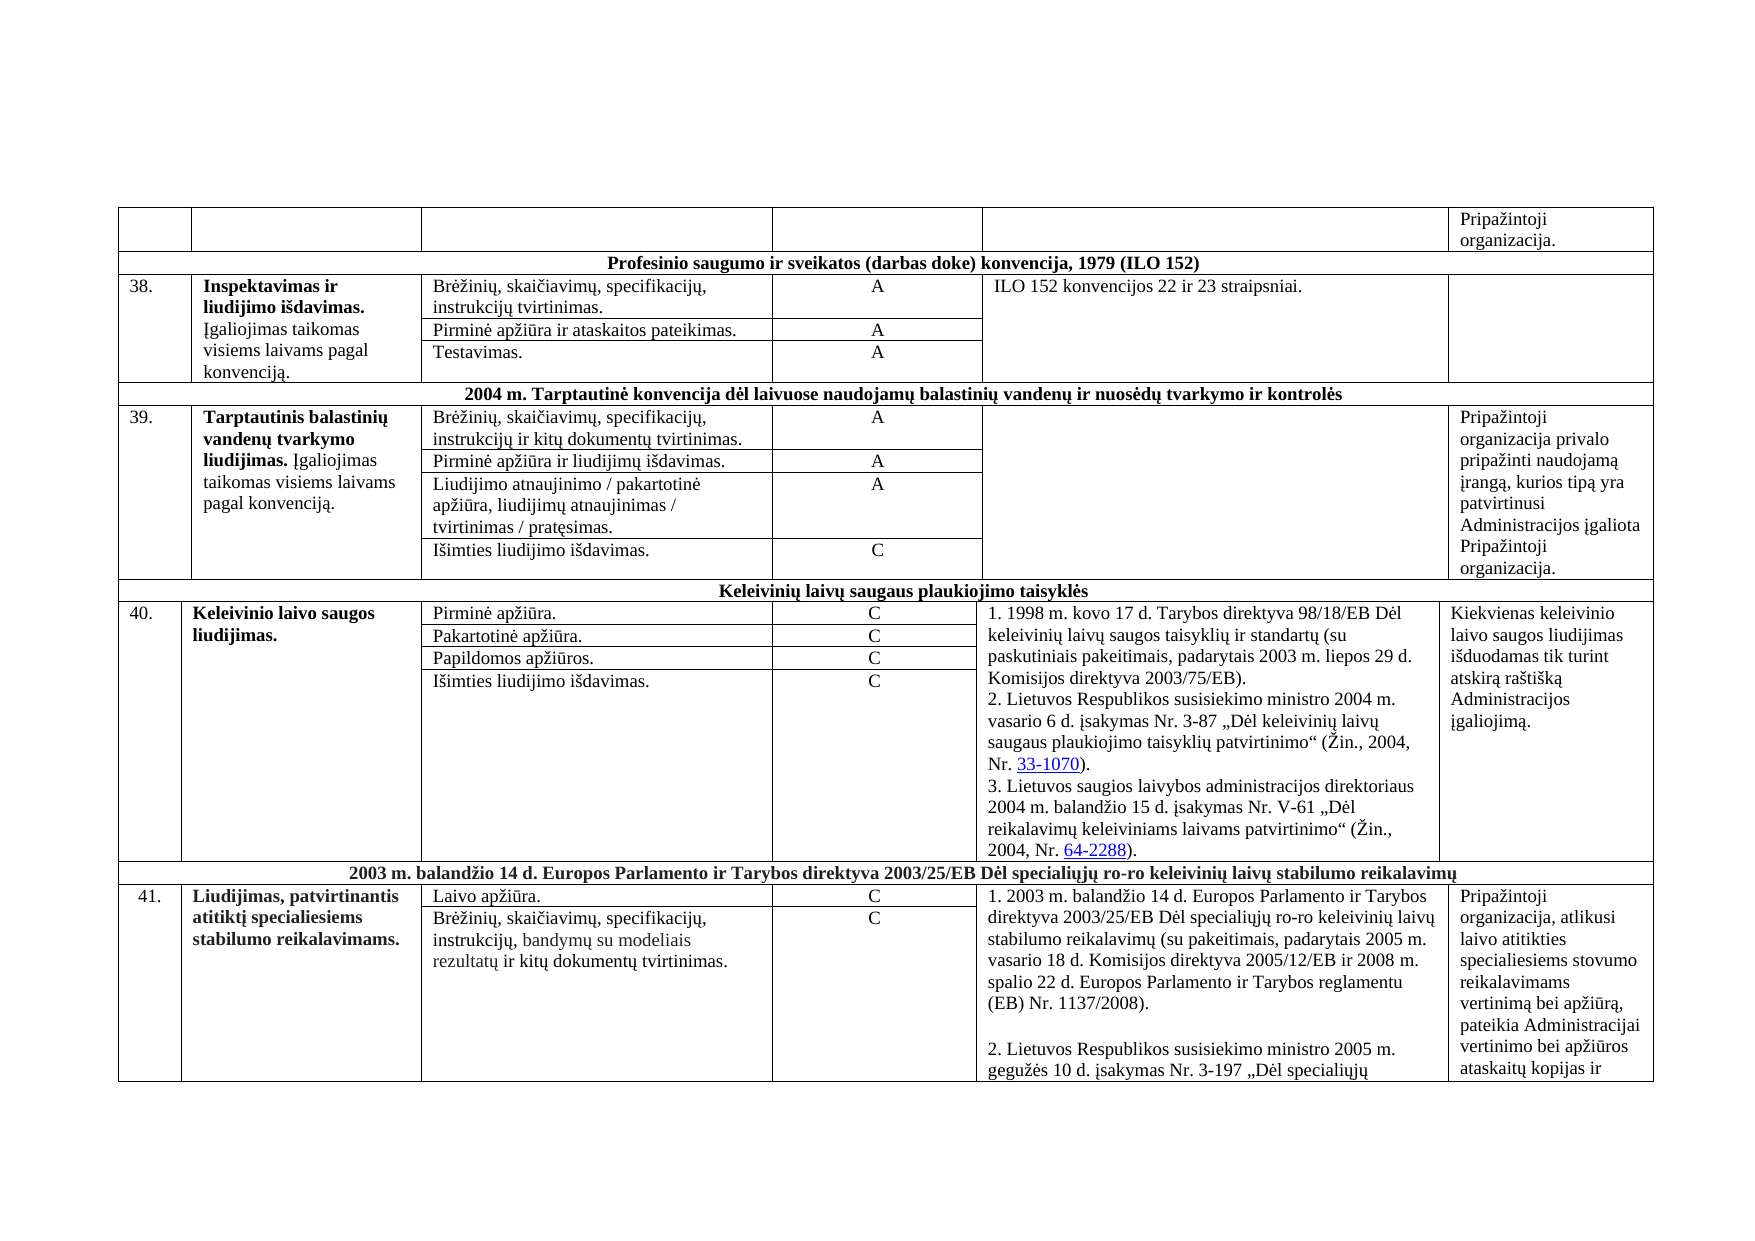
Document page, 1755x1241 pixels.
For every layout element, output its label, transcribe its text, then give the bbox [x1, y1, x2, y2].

table_cell Brėžinių, skaičiavimų, specifikacijų, instrukcijų tvirtinimas. [422, 275, 772, 318]
table_cell Išimties liudijimo išdavimas. [422, 539, 772, 578]
table_cell Laivo apžiūra. [422, 885, 772, 906]
table_cell [119, 580, 204, 601]
table_cell [192, 208, 421, 251]
table_cell A [773, 473, 982, 537]
table_cell Liudijimas, patvirtinantis atitiktį specialiesiems stabilumo reikalavimams. [182, 885, 421, 1081]
table_cell [1565, 252, 1615, 273]
table_cell [1615, 252, 1653, 273]
table_cell [1615, 580, 1653, 601]
table_cell 2003 m. balandžio 14 d. Europos Parlamento ir Tarybos direktyva 2003/25/EB Dėl specialiųjų ro-ro keleivinių laivų stabilumo reikalavimų [242, 862, 1565, 883]
table_cell Kiekvienas keleivinio laivo saugos liudijimas išduodamas tik turint atskirą raštišką Administracijos įgaliojimą. [1440, 602, 1653, 861]
table_cell 38. [119, 275, 191, 382]
table_cell Testavimas. [422, 341, 772, 382]
table_cell [119, 862, 204, 883]
table_cell Pirminė apžiūra ir liudijimų išdavimas. [422, 450, 772, 472]
table_cell Keleivinių laivų saugaus plaukiojimo taisyklės [242, 580, 1565, 601]
table_cell Pirminė apžiūra. [422, 602, 772, 624]
table_cell A [773, 406, 982, 449]
table_cell 39. [119, 406, 191, 578]
table_cell C [773, 670, 976, 861]
table_cell [983, 406, 1448, 578]
table_cell C [773, 647, 976, 669]
table_cell [204, 383, 242, 405]
table_cell Brėžinių, skaičiavimų, specifikacijų, instrukcijų, bandymų su modeliais rezultatų ir kitų dokumentų tvirtinimas. [422, 907, 772, 1081]
table_cell C [773, 885, 976, 906]
table_cell [119, 208, 191, 251]
table_cell ILO 152 konvencijos 22 ir 23 straipsniai. [983, 275, 1448, 382]
table_cell 1. 2003 m. balandžio 14 d. Europos Parlamento ir Tarybos direktyva 2003/25/EB Dėl specialiųjų ro-ro keleivinių laivų stabilumo reikalavimų (su pakeitimais, padarytais 2005 m. vasario 18 d. Komisijos direktyva 2005/12/EB ir 2008 m. spalio 22 d. Europos Parlamento ir Tarybos reglamentu (EB) Nr. 1137/2008). 2. Lietuvos Respublikos susisiekimo ministro 2005 m. gegužės 10 d. įsakymas Nr. 3-197 „Dėl specialiųjų [977, 885, 1448, 1081]
table_cell [1449, 275, 1653, 382]
table_cell 1. 1998 m. kovo 17 d. Tarybos direktyva 98/18/EB Dėl keleivinių laivų saugos taisyklių ir standartų (su paskutiniais pakeitimais, padarytais 2003 m. liepos 29 d. Komisijos direktyva 2003/75/EB). 2. Lietuvos Respublikos susisiekimo ministro 2004 m. vasario 6 d. įsakymas Nr. 3-87 „Dėl keleivinių laivų saugaus plaukiojimo taisyklių patvirtinimo“ (Žin., 2004, Nr. 33-1070). 3. Lietuvos saugios laivybos administracijos direktoriaus 2004 m. balandžio 15 d. įsakymas Nr. V-61 „Dėl reikalavimų keleiviniams laivams patvirtinimo“ (Žin., 2004, Nr. 64-2288). [977, 602, 1439, 861]
table_cell Liudijimo atnaujinimo / pakartotinė apžiūra, liudijimų atnaujinimas / tvirtinimas / pratęsimas. [422, 473, 772, 537]
table_cell [1565, 383, 1615, 405]
table_cell [119, 383, 204, 405]
table_cell [983, 208, 1448, 251]
table_cell A [773, 275, 982, 318]
table_cell C [773, 625, 976, 646]
table_cell 41. [119, 885, 181, 1081]
table_cell [119, 252, 204, 273]
table_cell Inspektavimas ir liudijimo išdavimas. Įgaliojimas taikomas visiems laivams pagal konvenciją. [192, 275, 421, 382]
table_cell A [773, 450, 982, 472]
table_cell Pripažintoji organizacija. [1449, 208, 1653, 251]
table_cell C [773, 602, 976, 624]
table_cell [204, 252, 242, 273]
table_cell Brėžinių, skaičiavimų, specifikacijų, instrukcijų ir kitų dokumentų tvirtinimas. [422, 406, 772, 449]
table_cell C [773, 539, 982, 578]
table_cell [773, 208, 982, 251]
table_cell [1565, 580, 1615, 601]
table_cell Keleivinio laivo saugos liudijimas. [182, 602, 421, 861]
table_cell Tarptautinis balastinių vandenų tvarkymo liudijimas. Įgaliojimas taikomas visiems laivams pagal konvenciją. [192, 406, 421, 578]
table_cell 40. [119, 602, 181, 861]
table_cell [204, 580, 242, 601]
table_cell A [773, 341, 982, 382]
table_cell A [773, 319, 982, 340]
table_cell [204, 862, 242, 883]
table_cell Pripažintoji organizacija, atlikusi laivo atitikties specialiesiems stovumo reikalavimams vertinimą bei apžiūrą, pateikia Administracijai vertinimo bei apžiūros ataskaitų kopijas ir [1449, 885, 1653, 1081]
table_cell C [773, 907, 976, 1081]
table_cell Išimties liudijimo išdavimas. [422, 670, 772, 861]
table_cell 2004 m. Tarptautinė konvencija dėl laivuose naudojamų balastinių vandenų ir nuosėdų tvarkymo ir kontrolės [242, 383, 1565, 405]
table_cell Pakartotinė apžiūra. [422, 625, 772, 646]
table_cell [422, 208, 772, 251]
table_cell [1615, 383, 1653, 405]
table_cell Profesinio saugumo ir sveikatos (darbas doke) konvencija, 1979 (ILO 152) [242, 252, 1565, 273]
table_cell Pirminė apžiūra ir ataskaitos pateikimas. [422, 319, 772, 340]
table_cell Papildomos apžiūros. [422, 647, 772, 669]
table_cell [1565, 862, 1615, 883]
table_cell [1615, 862, 1653, 883]
table_cell Pripažintoji organizacija privalo pripažinti naudojamą įrangą, kurios tipą yra patvirtinusi Administracijos įgaliota Pripažintoji organizacija. [1449, 406, 1653, 578]
